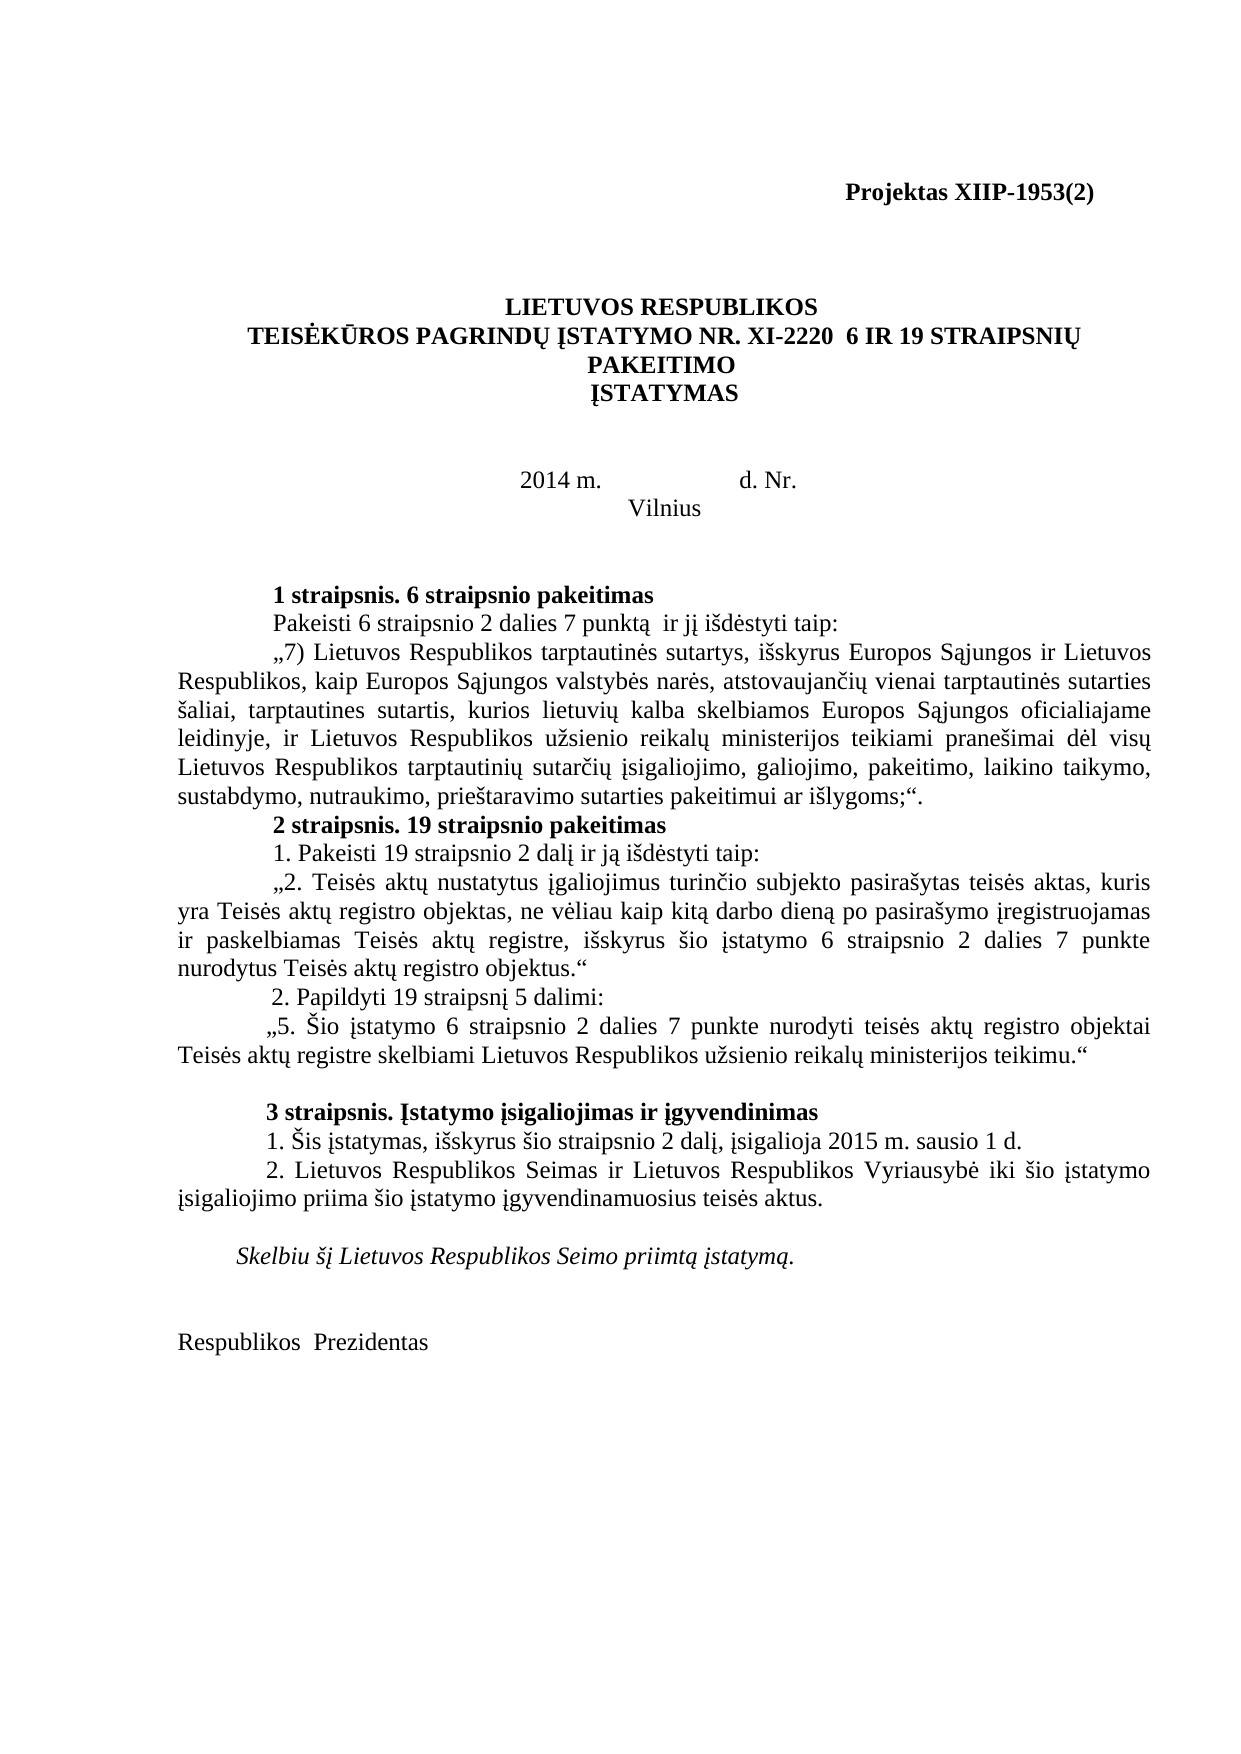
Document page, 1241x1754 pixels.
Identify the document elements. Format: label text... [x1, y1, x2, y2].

text „7) Lietuvos Respublikos tarptautinės sutartys, išskyrus Europos Sąjungos ir Lietuvos Respublikos, kaip Europos Sąjungos valstybės narės, atstovaujančių vienai tarptautinės sutarties šaliai, tarptautines sutartis, kurios lietuvių kalba skelbiamos Europos Sąjungos oficialiajame leidinyje, ir Lietuvos Respublikos užsienio reikalų ministerijos teikiami pranešimai dėl visų Lietuvos Respublikos tarptautinių sutarčių įsigaliojimo, galiojimo, pakeitimo, laikino taikymo, sustabdymo, nutraukimo, prieštaravimo sutarties pakeitimui ar išlygoms;“. [177, 637, 1152, 810]
text Pakeisti 6 straipsnio 2 dalies 7 punktą ir jį išdėstyti taip: [177, 608, 1152, 637]
text 3 straipsnis. Įstatymo įsigaliojimas ir įgyvendinimas [177, 1097, 1152, 1126]
text 2. Lietuvos Respublikos Seimas ir Lietuvos Respublikos Vyriausybė iki šio įstatymo įsigaliojimo priima šio įstatymo įgyvendinamuosius teisės aktus. [177, 1155, 1152, 1212]
text Skelbiu šį Lietuvos Respublikos Seimo priimtą įstatymą. [177, 1241, 1152, 1270]
text TEISĖKŪROS PAGRINDŲ ĮSTATYMO NR. xi-2220 6 IR 19 straipsniŲ pakeitimo [177, 321, 1152, 378]
text 1. Šis įstatymas, išskyrus šio straipsnio 2 dalį, įsigalioja 2015 m. sausio 1 d. [177, 1126, 1152, 1155]
text Vilnius [177, 493, 1152, 522]
text įstatymas [177, 378, 1152, 407]
text 2014 m. d. Nr. [177, 465, 1152, 493]
text 2. Papildyti 19 straipsnį 5 dalimi: [271, 982, 1152, 1011]
text Respublikos Prezidentas [177, 1327, 1152, 1356]
text Lietuvos Respublikos [177, 292, 1152, 321]
text „5. Šio įstatymo 6 straipsnio 2 dalies 7 punkte nurodyti teisės aktų registro objektai Teisės aktų registre skelbiami Lietuvos Respublikos užsienio reikalų ministerijos teikimu.“ [177, 1011, 1152, 1068]
text 1. Pakeisti 19 straipsnio 2 dalį ir ją išdėstyti taip: [177, 838, 1152, 867]
text 1 straipsnis. 6 straipsnio pakeitimas [177, 580, 1152, 608]
text „2. Teisės aktų nustatytus įgaliojimus turinčio subjekto pasirašytas teisės aktas, kuris yra Teisės aktų registro objektas, ne vėliau kaip kitą darbo dieną po pasirašymo įregistruojamas ir paskelbiamas Teisės aktų registre, išskyrus šio įstatymo 6 straipsnio 2 dalies 7 punkte nurodytus Teisės aktų registro objektus.“ [177, 867, 1152, 982]
text Projektas XIIP-1953(2) [177, 177, 1152, 206]
text 2 straipsnis. 19 straipsnio pakeitimas [177, 810, 1152, 838]
